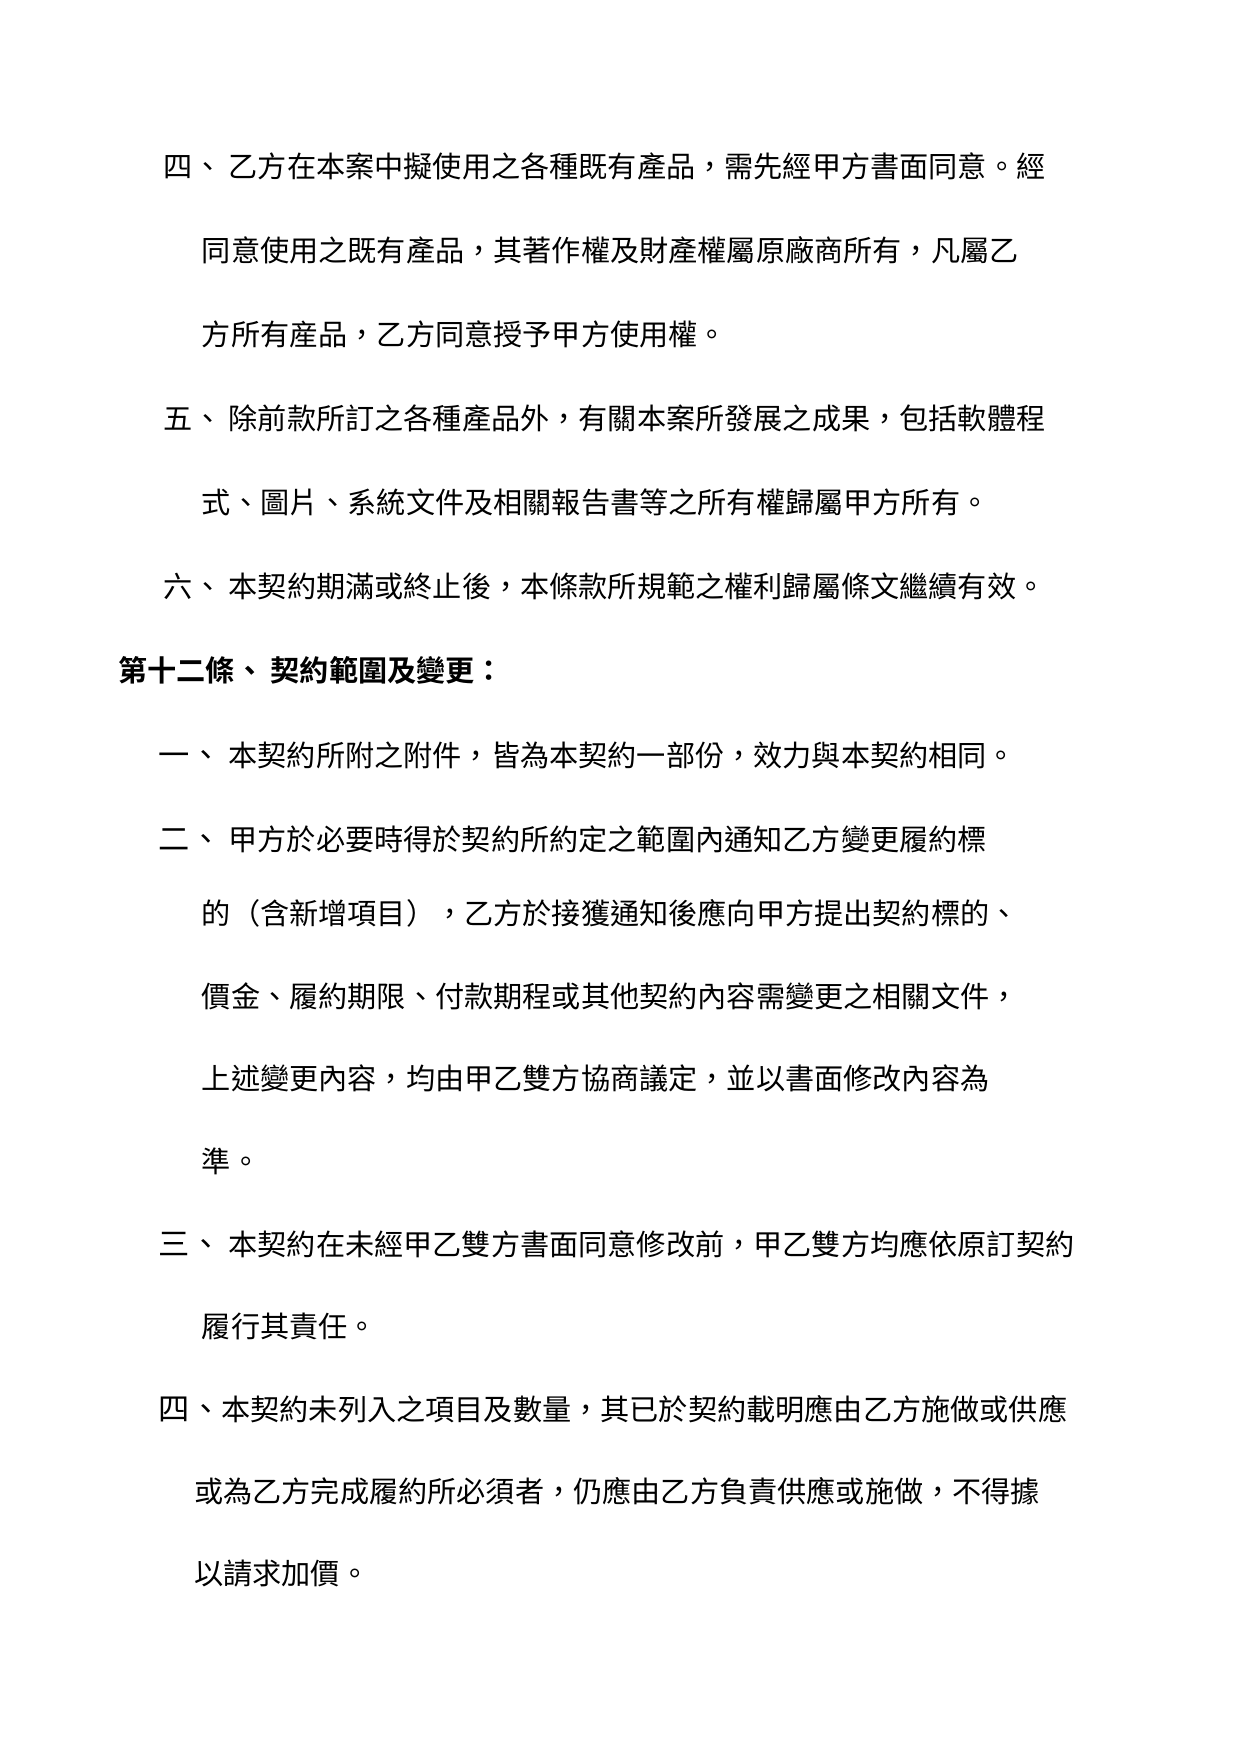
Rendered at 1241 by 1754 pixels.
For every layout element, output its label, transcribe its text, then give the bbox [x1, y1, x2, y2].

text 上述變更內容，均由甲乙雙方協商議定，並以書面修改內容為 [118, 1039, 1122, 1114]
text 同意使用之既有產品，其著作權及財產權屬原廠商所有，凡屬乙 [118, 211, 1122, 286]
text 第十二條、 契約範圍及變更： [118, 631, 1122, 706]
text 或為乙方完成履約所必須者，仍應由乙方負責供應或施做，不得據 [118, 1452, 1122, 1527]
text 履行其責任。 [118, 1287, 1122, 1362]
text 價金、履約期限、付款期程或其他契約內容需變更之相關文件， [118, 957, 1122, 1032]
text 四、本契約未列入之項目及數量，其已於契約載明應由乙方施做或供應 [118, 1369, 1122, 1444]
text 三、 本契約在未經甲乙雙方書面同意修改前，甲乙雙方均應依原訂契約 [118, 1204, 1122, 1279]
text 一、 本契約所附之附件，皆為本契約一部份，效力與本契約相同。 [118, 715, 1122, 790]
text 五、 除前款所訂之各種產品外，有關本案所發展之成果，包括軟體程 [118, 379, 1122, 454]
text 的（含新增項目），乙方於接獲通知後應向甲方提出契約標的、 [118, 874, 1122, 949]
text 四、 乙方在本案中擬使用之各種既有產品，需先經甲方書面同意。經 [118, 127, 1122, 202]
text 六、 本契約期滿或終止後，本條款所規範之權利歸屬條文繼續有效。 [118, 547, 1122, 622]
text 方所有産品，乙方同意授予甲方使用權。 [118, 295, 1122, 370]
text 二、 甲方於必要時得於契約所約定之範圍內通知乙方變更履約標 [118, 799, 1122, 874]
text 準。 [118, 1122, 1122, 1197]
text 式、圖片、系統文件及相關報告書等之所有權歸屬甲方所有。 [118, 463, 1122, 538]
text 以請求加價。 [118, 1534, 1122, 1609]
